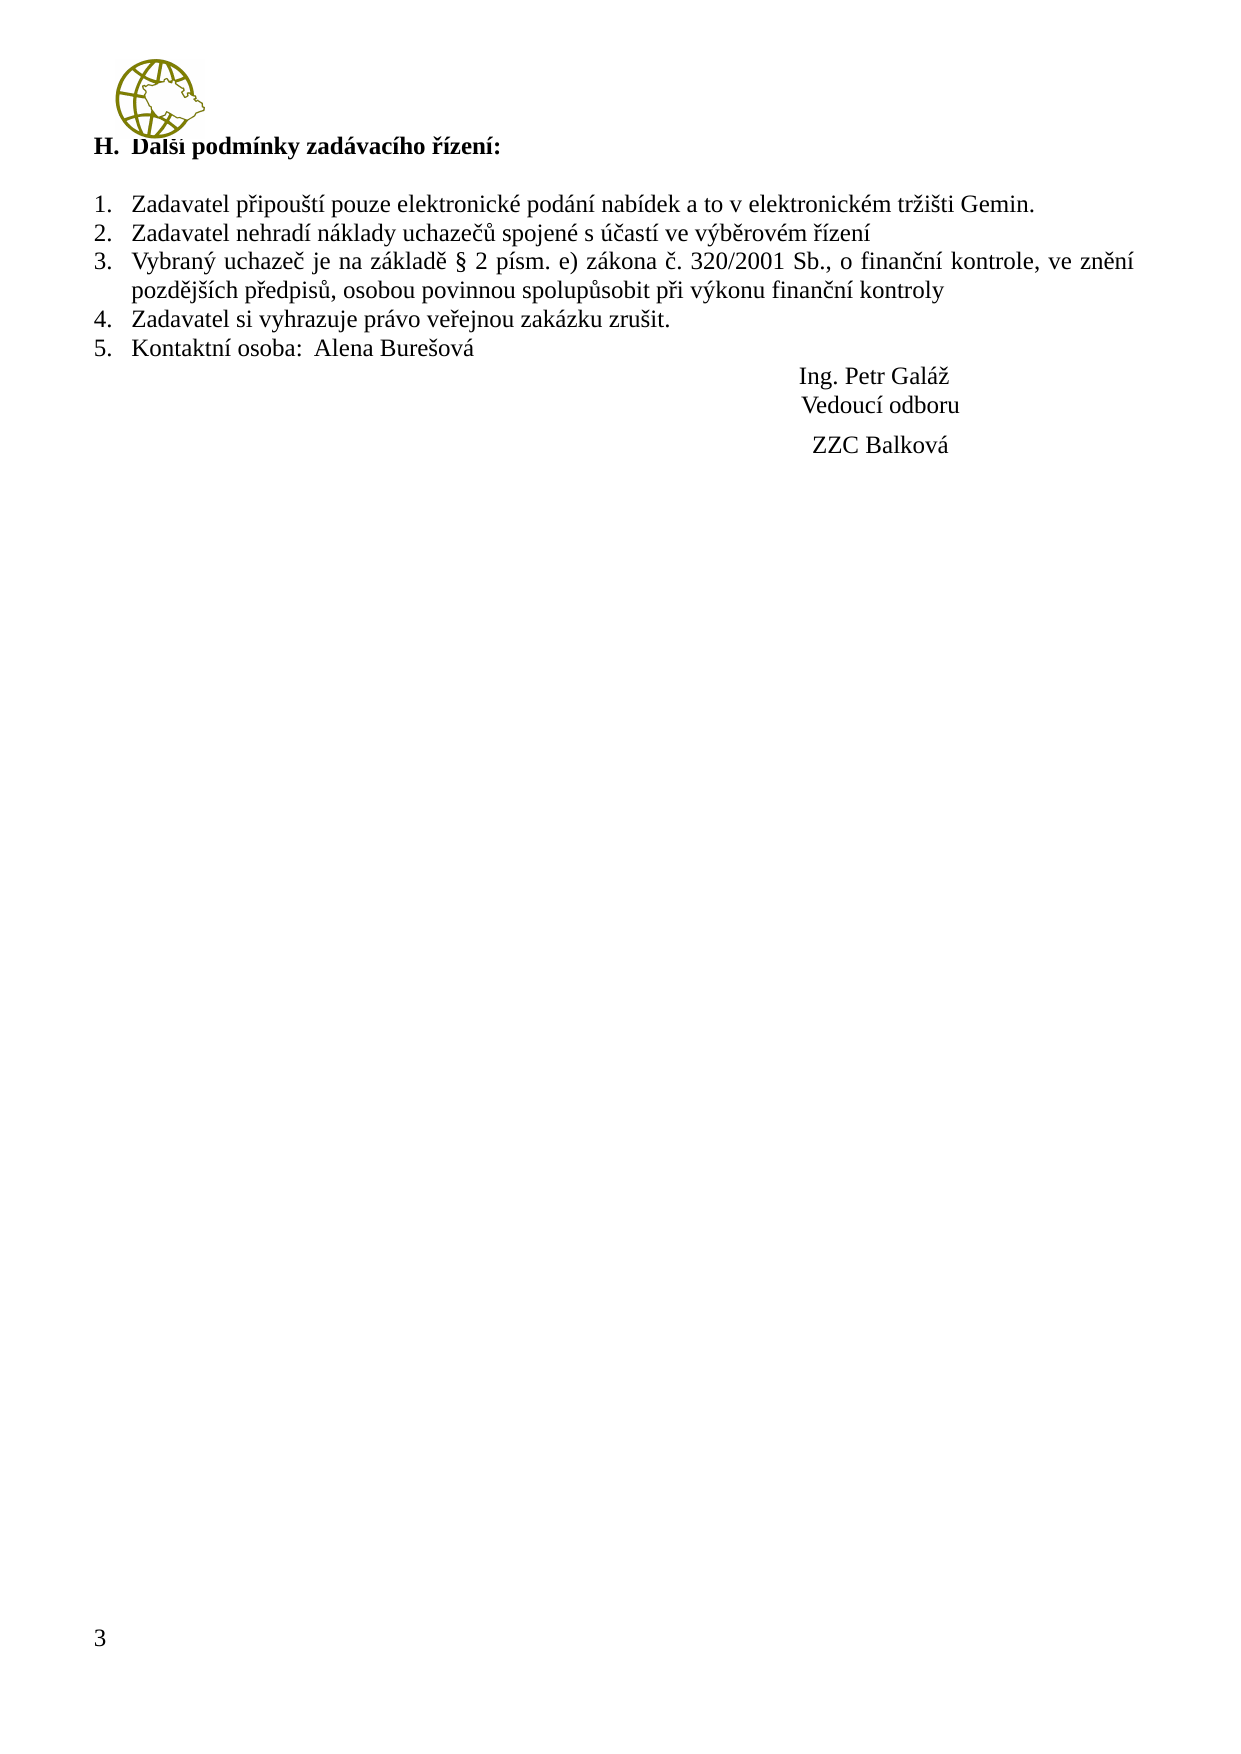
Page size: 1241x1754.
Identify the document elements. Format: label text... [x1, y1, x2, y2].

list Kontaktní osoba: Alena Burešová [94, 333, 1135, 361]
list Zadavatel připouští pouze elektronické podání nabídek a to v elektronickém tržišti Gemin. [94, 189, 1135, 218]
subtitle Ing. Petr Galáž [94, 361, 1135, 390]
picture [114, 59, 205, 139]
list Vybraný uchazeč je na základě § 2 písm. e) zákona č. 320/2001 Sb., o finanční kontrole, ve znění pozdějších předpisů, osobou povinnou spolupůsobit při výkonu finanční kontroly [94, 246, 1135, 304]
subtitle ZZC Balková [62, 419, 1135, 462]
subtitle Vedoucí odboru [94, 390, 1135, 419]
list Zadavatel nehradí náklady uchazečů spojené s účastí ve výběrovém řízení [94, 218, 1135, 246]
list Zadavatel si vyhrazuje právo veřejnou zakázku zrušit. [94, 304, 1135, 333]
list Další podmínky zadávacího řízení: [94, 131, 1135, 160]
